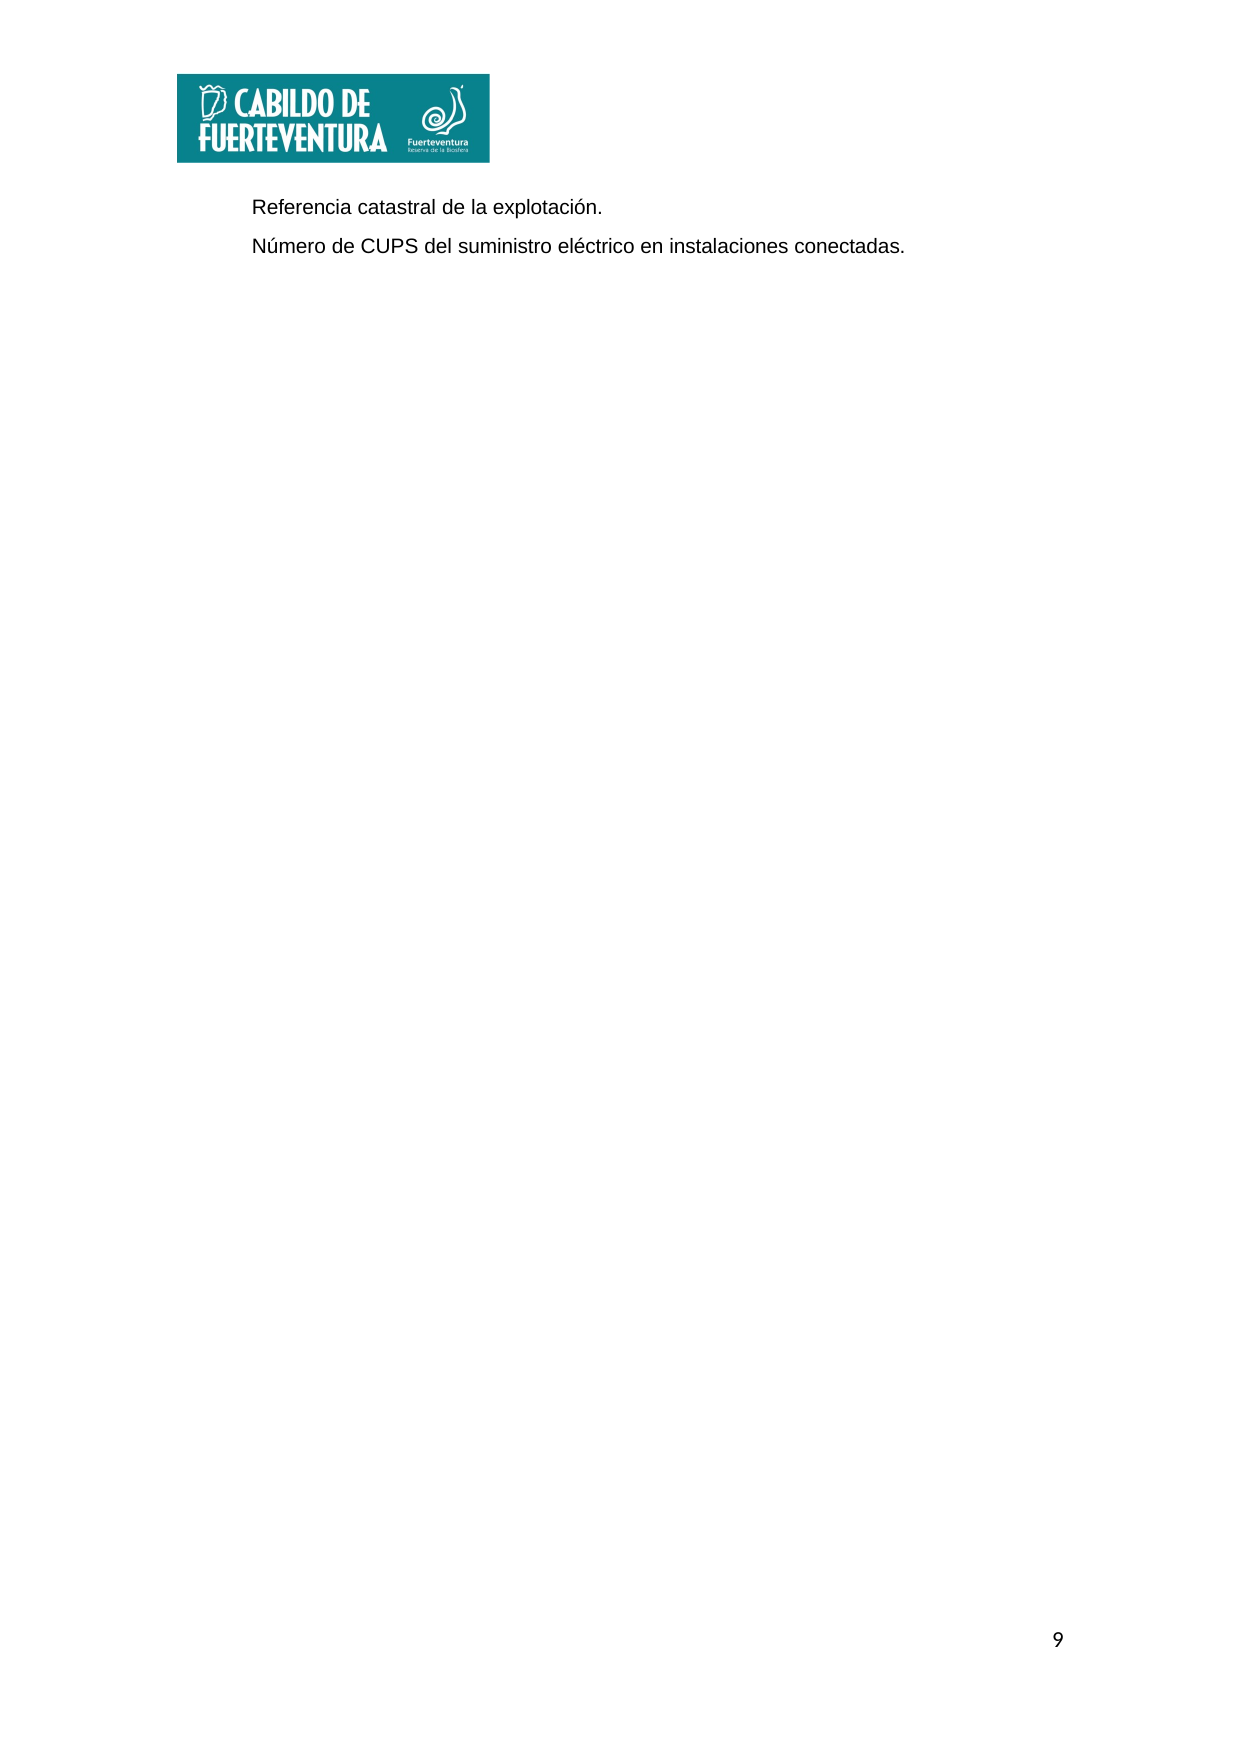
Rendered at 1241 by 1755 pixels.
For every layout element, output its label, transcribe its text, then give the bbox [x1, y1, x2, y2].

text ­ Número de CUPS del suministro eléctrico en instalaciones conectadas. [215, 231, 1076, 259]
text ­ Referencia catastral de la explotación. [215, 192, 1076, 220]
